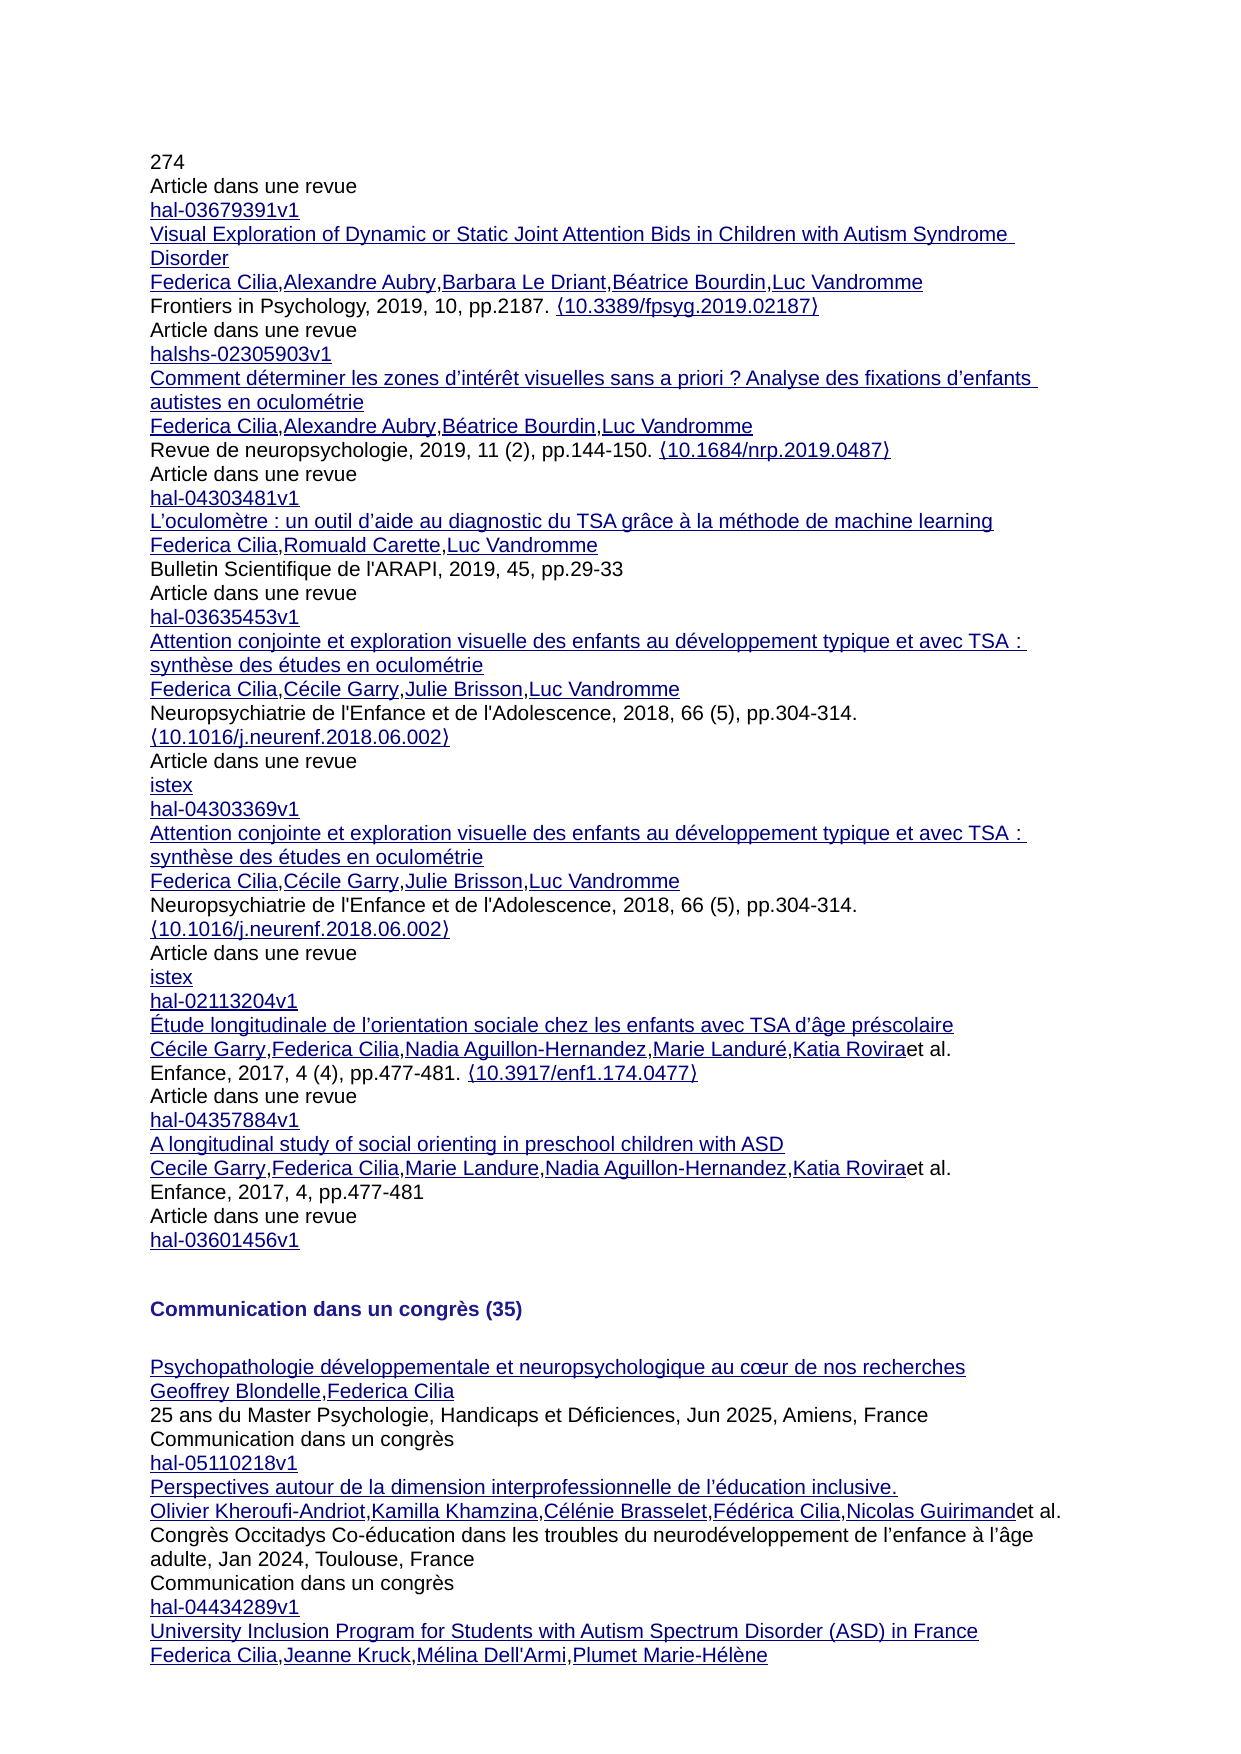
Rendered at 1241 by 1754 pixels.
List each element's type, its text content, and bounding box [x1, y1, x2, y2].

table_cell Attention conjointe et exploration visuelle des enfants au développement typique et avec TSA : synthèse des études en oculométrie Federica Cilia,Cécile Garry,Julie Brisson,Luc Vandromme Neuropsychiatrie de l'Enfance et de l'Adolescence, 2018, 66 (5), pp.304-314. ⟨10.1016/j.neurenf.2018.06.002⟩ Article dans une revue istex hal-04303369v1 [150, 629, 1090, 821]
table_header Psychopathologie développementale et neuropsychologique au cœur de nos recherches Geoffrey Blondelle,Federica Cilia 25 ans du Master Psychologie, Handicaps et Déficiences, Jun 2025, Amiens, France Communication dans un congrès hal-05110218v1 [150, 1355, 1090, 1475]
table_cell Étude longitudinale de l’orientation sociale chez les enfants avec TSA d’âge préscolaire Cécile Garry,Federica Cilia,Nadia Aguillon-Hernandez,Marie Landuré,Katia Roviraet al. Enfance, 2017, 4 (4), pp.477-481. ⟨10.3917/enf1.174.0477⟩ Article dans une revue hal-04357884v1 [150, 1013, 1090, 1132]
table_cell Attention conjointe et exploration visuelle des enfants au développement typique et avec TSA : synthèse des études en oculométrie Federica Cilia,Cécile Garry,Julie Brisson,Luc Vandromme Neuropsychiatrie de l'Enfance et de l'Adolescence, 2018, 66 (5), pp.304-314. ⟨10.1016/j.neurenf.2018.06.002⟩ Article dans une revue istex hal-02113204v1 [150, 821, 1090, 1012]
subtitle Communication dans un congrès (35) [150, 1297, 1090, 1321]
table_cell University Inclusion Program for Students with Autism Spectrum Disorder (ASD) in France Federica Cilia,Jeanne Kruck,Mélina Dell'Armi,Plumet Marie-Hélène [150, 1619, 1090, 1667]
table_cell L’oculomètre : un outil d’aide au diagnostic du TSA grâce à la méthode de machine learning Federica Cilia,Romuald Carette,Luc Vandromme Bulletin Scientifique de l'ARAPI, 2019, 45, pp.29-33 Article dans une revue hal-03635453v1 [150, 509, 1090, 629]
table_cell Perspectives autour de la dimension interprofessionnelle de l’éducation inclusive. Olivier Kheroufi-Andriot,Kamilla Khamzina,Célénie Brasselet,Fédérica Cilia,Nicolas Guirimandet al. Congrès Occitadys Co-éducation dans les troubles du neurodéveloppement de l’enfance à l’âge adulte, Jan 2024, Toulouse, France Communication dans un congrès hal-04434289v1 [150, 1475, 1090, 1619]
table_cell Visual Exploration of Dynamic or Static Joint Attention Bids in Children with Autism Syndrome Disorder Federica Cilia,Alexandre Aubry,Barbara Le Driant,Béatrice Bourdin,Luc Vandromme Frontiers in Psychology, 2019, 10, pp.2187. ⟨10.3389/fpsyg.2019.02187⟩ Article dans une revue halshs-02305903v1 [150, 222, 1090, 366]
table_cell A longitudinal study of social orienting in preschool children with ASD Cecile Garry,Federica Cilia,Marie Landure,Nadia Aguillon-Hernandez,Katia Roviraet al. Enfance, 2017, 4, pp.477-481 Article dans une revue hal-03601456v1 [150, 1132, 1090, 1252]
table_cell Comment déterminer les zones d’intérêt visuelles sans a priori ? Analyse des fixations d’enfants autistes en oculométrie Federica Cilia,Alexandre Aubry,Béatrice Bourdin,Luc Vandromme Revue de neuropsychologie, 2019, 11 (2), pp.144-150. ⟨10.1684/nrp.2019.0487⟩ Article dans une revue hal-04303481v1 [150, 366, 1090, 509]
table_cell 274 Article dans une revue hal-03679391v1 [150, 150, 1090, 222]
